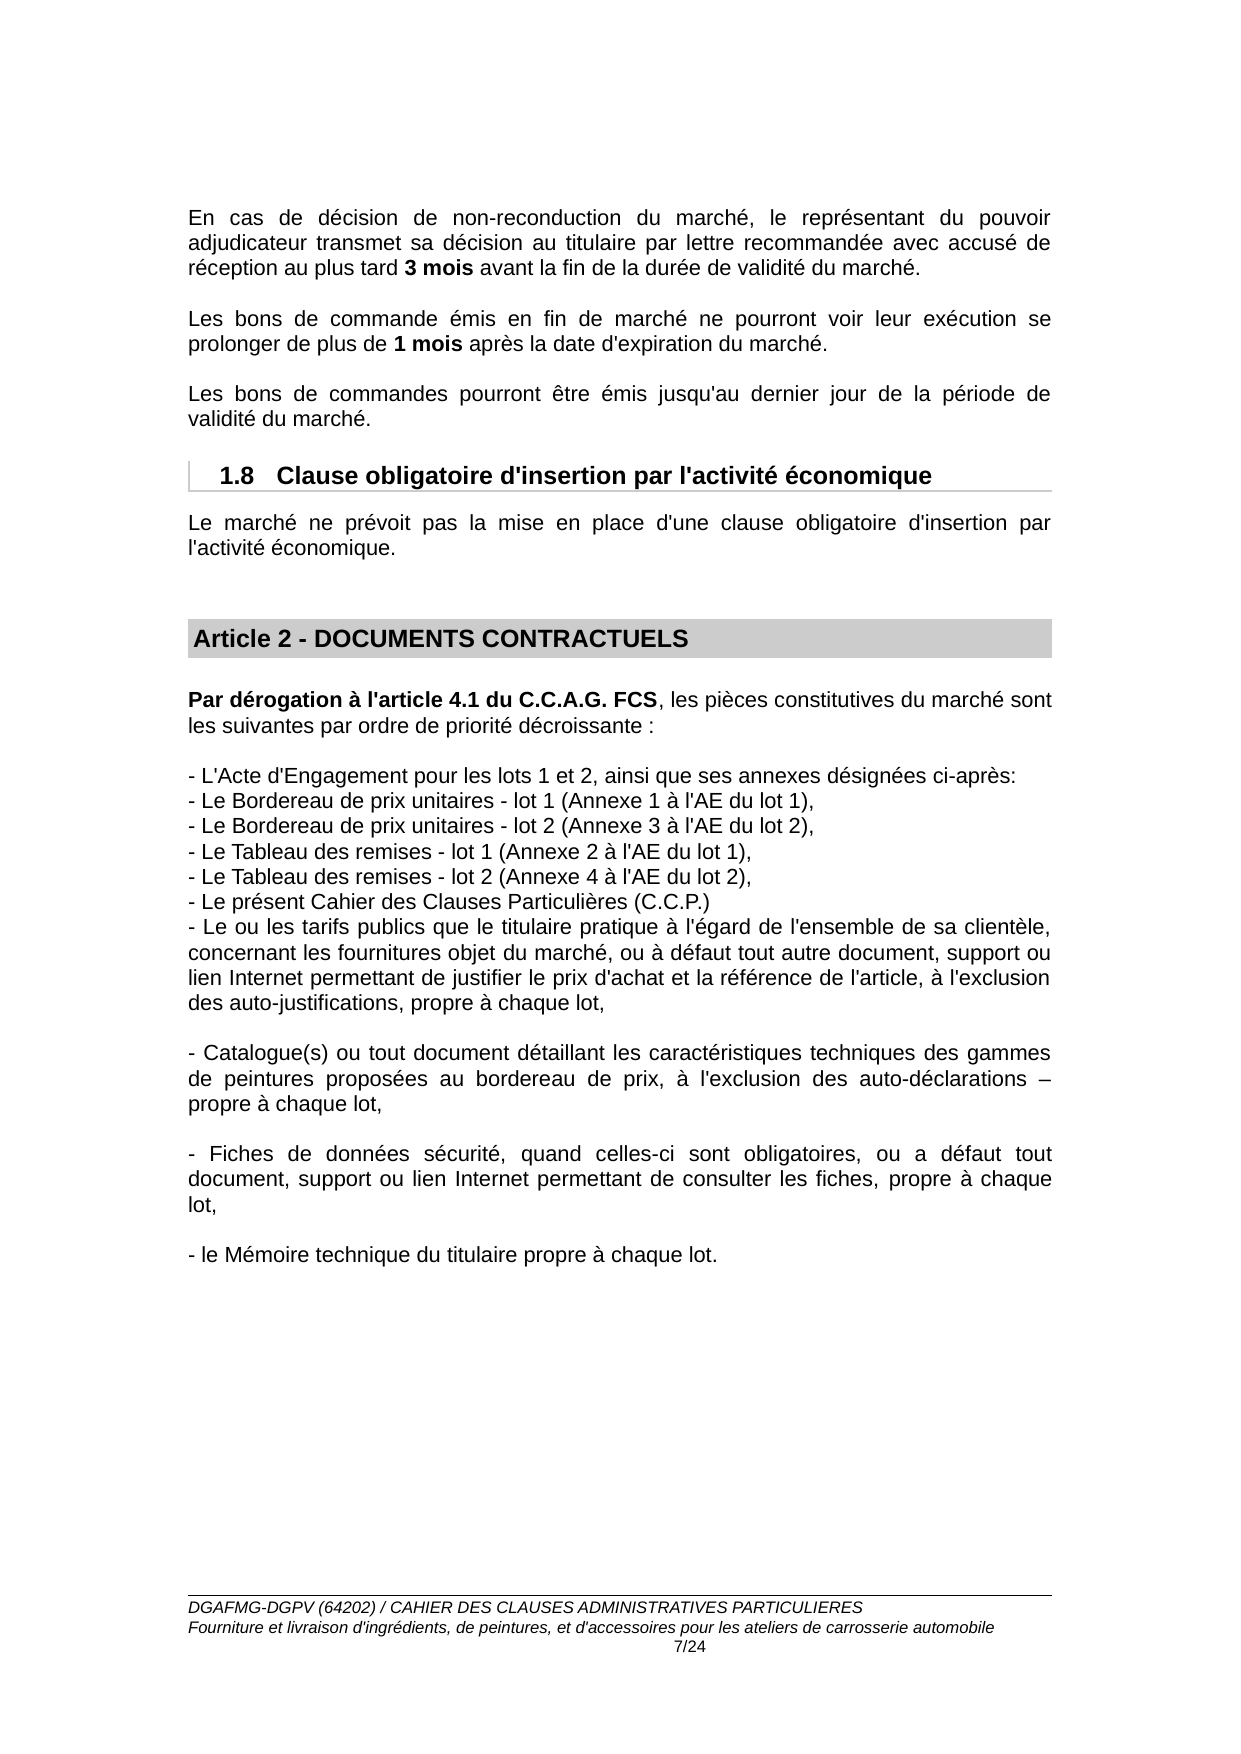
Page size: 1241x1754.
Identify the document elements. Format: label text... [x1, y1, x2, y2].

text Par dérogation à l'article 4.1 du C.C.A.G. FCS, les pièces constitutives du marché sont les suivantes par ordre de priorité décroissante : [188, 687, 1052, 738]
subtitle Clause obligatoire d'insertion par l'activité économique [190, 461, 1052, 490]
text - Le Bordereau de prix unitaires - lot 2 (Annexe 3 à l'AE du lot 2), [188, 813, 1052, 839]
text Le marché ne prévoit pas la mise en place d'une clause obligatoire d'insertion par l'activité économique. [188, 509, 1052, 560]
text - le Mémoire technique du titulaire propre à chaque lot. [188, 1242, 1052, 1267]
text - Le ou les tarifs publics que le titulaire pratique à l'égard de l'ensemble de sa clientèle, concernant les fournitures objet du marché, ou à défaut tout autre document, support ou lien Internet permettant de justifier le prix d'achat et la référence de l'article, à l'exclusion des auto-justifications, propre à chaque lot, [188, 914, 1052, 1015]
text - Catalogue(s) ou tout document détaillant les caractéristiques techniques des gammes de peintures proposées au bordereau de prix, à l'exclusion des auto-déclarations – propre à chaque lot, [188, 1040, 1052, 1116]
text - L'Acte d'Engagement pour les lots 1 et 2, ainsi que ses annexes désignées ci-après: [188, 763, 1052, 788]
text - Le Tableau des remises - lot 1 (Annexe 2 à l'AE du lot 1), [188, 839, 1052, 864]
text Les bons de commandes pourront être émis jusqu'au dernier jour de la période de validité du marché. [188, 381, 1052, 431]
text - Fiches de données sécurité, quand celles-ci sont obligatoires, ou a défaut tout document, support ou lien Internet permettant de consulter les fiches, propre à chaque lot, [188, 1141, 1052, 1217]
text - Le Bordereau de prix unitaires - lot 1 (Annexe 1 à l'AE du lot 1), [188, 788, 1052, 813]
text En cas de décision de non-reconduction du marché, le représentant du pouvoir adjudicateur transmet sa décision au titulaire par lettre recommandée avec accusé de réception au plus tard 3 mois avant la fin de la durée de validité du marché. [188, 204, 1052, 280]
subtitle DOCUMENTS CONTRACTUELS [190, 621, 1050, 656]
text - Le Tableau des remises - lot 2 (Annexe 4 à l'AE du lot 2), [188, 864, 1052, 889]
text Les bons de commande émis en fin de marché ne pourront voir leur exécution se prolonger de plus de 1 mois après la date d'expiration du marché. [188, 305, 1052, 356]
text - Le présent Cahier des Clauses Particulières (C.C.P.) [188, 889, 1052, 914]
